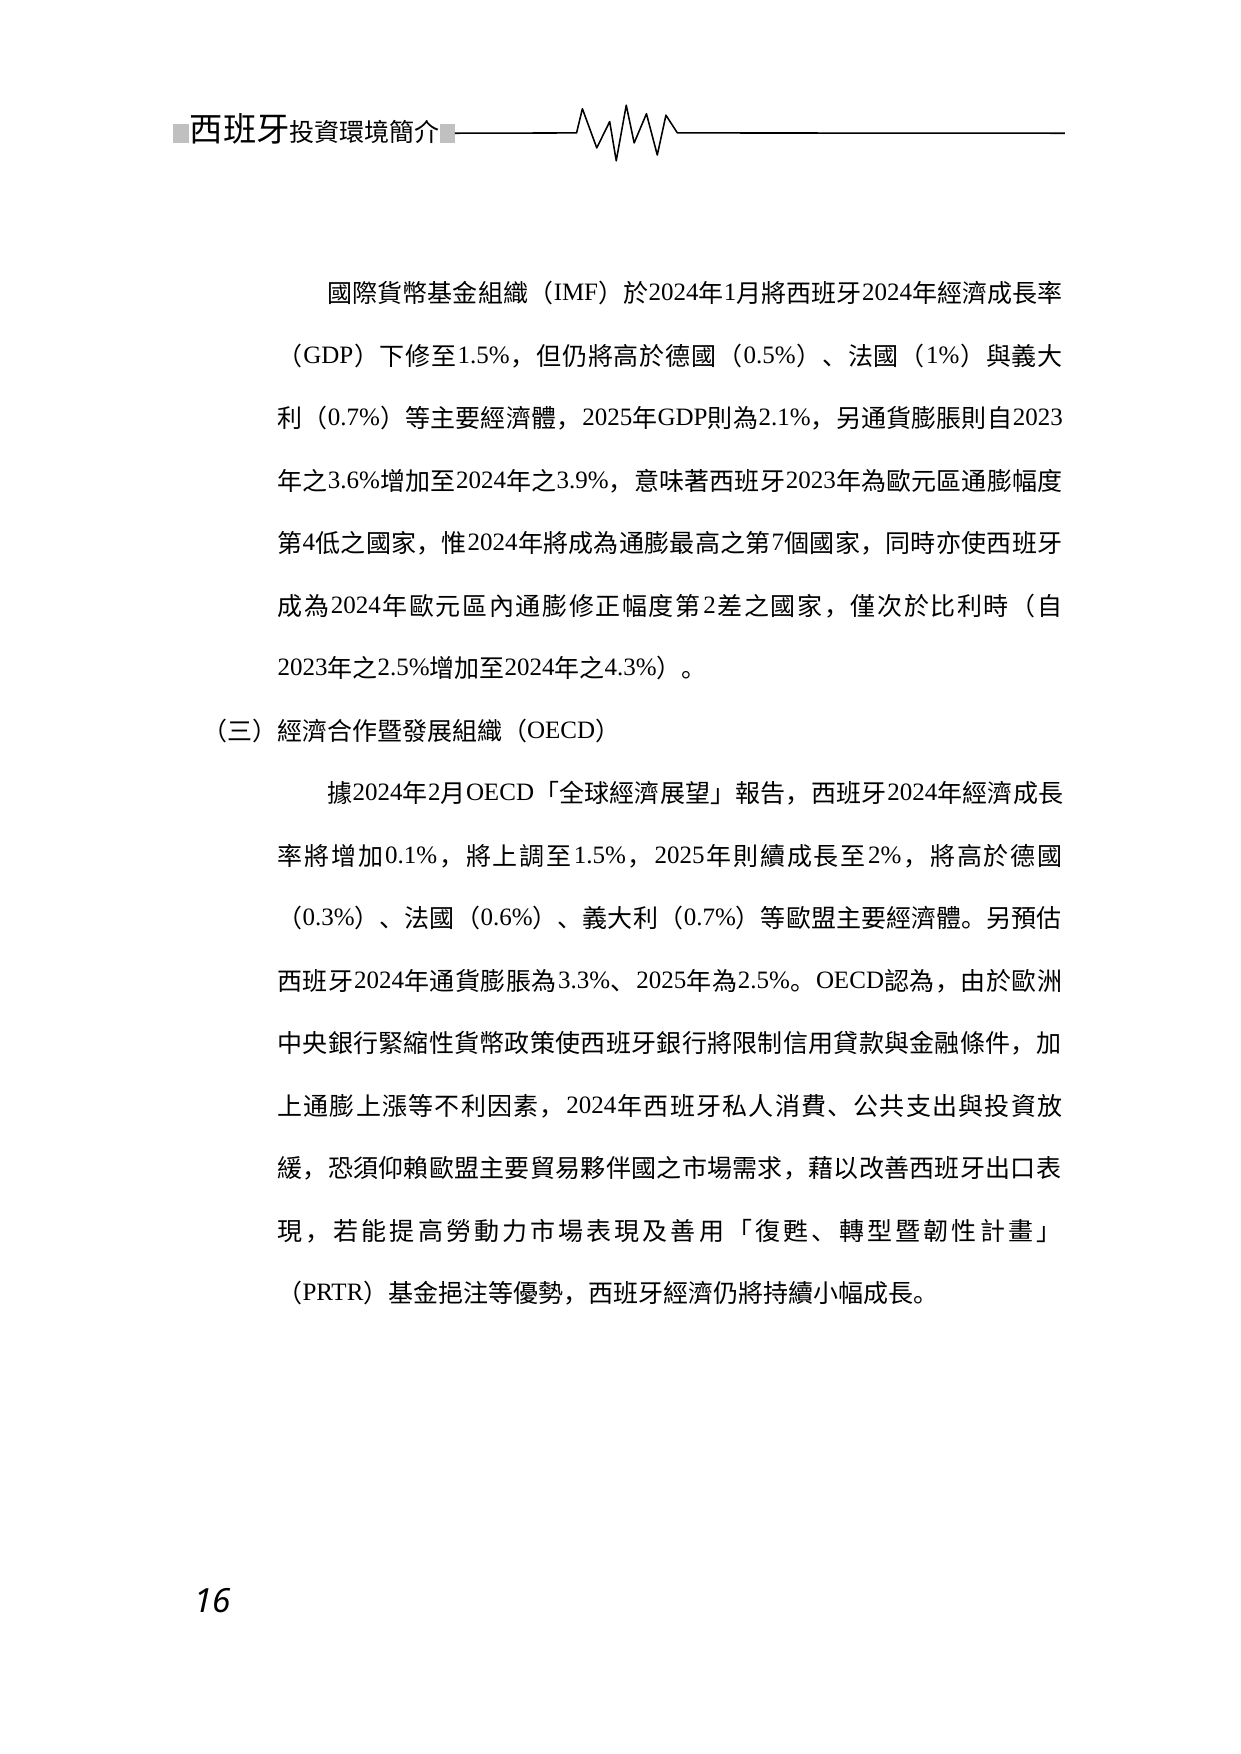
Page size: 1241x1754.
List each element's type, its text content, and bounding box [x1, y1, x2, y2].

text 據2024年2月OECD「全球經濟展望」報告，西班牙2024年經濟成長率將增加0.1%，將上調至1.5%，2025年則續成長至2%，將高於德國（0.3%）、法國（0.6%）、義大利（0.7%）等歐盟主要經濟體。另預估西班牙2024年通貨膨脹為3.3%、2025年為2.5%。OECD認為，由於歐洲中央銀行緊縮性貨幣政策使西班牙銀行將限制信用貸款與金融條件，加上通膨上漲等不利因素，2024年西班牙私人消費、公共支出與投資放緩，恐須仰賴歐盟主要貿易夥伴國之市場需求，藉以改善西班牙出口表現，若能提高勞動力市場表現及善用「復甦、轉型暨韌性計畫」（PRTR）基金挹注等優勢，西班牙經濟仍將持續小幅成長。 [277, 750, 1063, 1313]
text 國際貨幣基金組織（IMF）於2024年1月將西班牙2024年經濟成長率（GDP）下修至1.5%，但仍將高於德國（0.5%）、法國（1%）與義大利（0.7%）等主要經濟體，2025年GDP則為2.1%，另通貨膨脹則自2023年之3.6%增加至2024年之3.9%，意味著西班牙2023年為歐元區通膨幅度第4低之國家，惟2024年將成為通膨最高之第7個國家，同時亦使西班牙成為2024年歐元區內通膨修正幅度第2差之國家，僅次於比利時（自2023年之2.5%增加至2024年之4.3%）。 [277, 250, 1063, 688]
text （三）經濟合作暨發展組織（OECD） [202, 688, 1063, 750]
